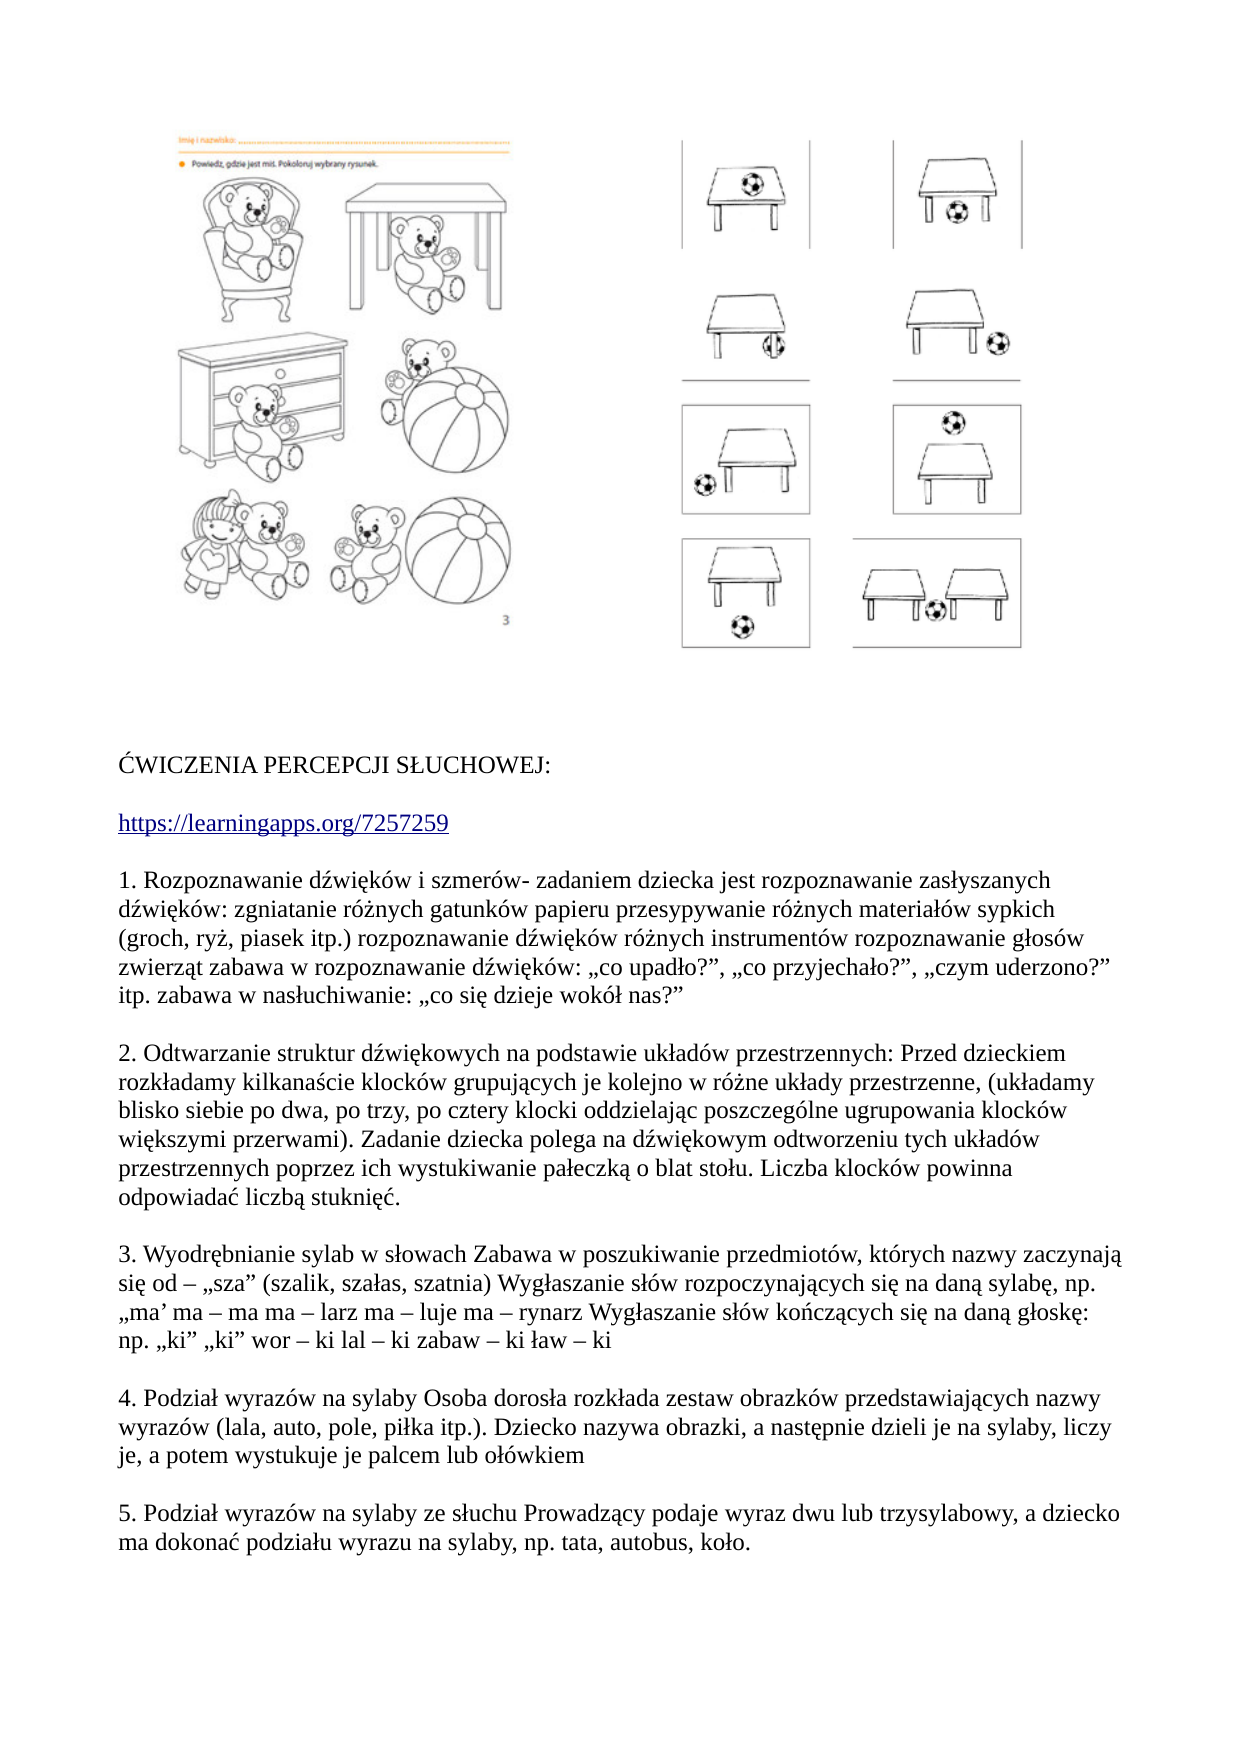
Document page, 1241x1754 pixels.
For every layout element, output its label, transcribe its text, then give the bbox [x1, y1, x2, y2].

picture [153, 118, 536, 638]
text 5. Podział wyrazów na sylaby ze słuchu Prowadzący podaje wyraz dwu lub trzysylabowy, a dziecko ma dokonać podziału wyrazu na sylaby, np. tata, autobus, koło. [118, 1498, 1122, 1556]
text https://learningapps.org/7257259 [118, 808, 1122, 837]
text 1. Rozpoznawanie dźwięków i szmerów- zadaniem dziecka jest rozpoznawanie zasłyszanych dźwięków: zgniatanie różnych gatunków papieru przesypywanie różnych materiałów sypkich (groch, ryż, piasek itp.) rozpoznawanie dźwięków różnych instrumentów rozpoznawanie głosów zwierząt zabawa w rozpoznawanie dźwięków: „co upadło?”, „co przyjechało?”, „czym uderzono?” itp. zabawa w nasłuchiwanie: „co się dzieje wokół nas?” [118, 866, 1122, 1009]
text 2. Odtwarzanie struktur dźwiękowych na podstawie układów przestrzennych: Przed dzieckiem rozkładamy kilkanaście klocków grupujących je kolejno w różne układy przestrzenne, (układamy blisko siebie po dwa, po trzy, po cztery klocki oddzielając poszczególne ugrupowania klocków większymi przerwami). Zadanie dziecka polega na dźwiękowym odtworzeniu tych układów przestrzennych poprzez ich wystukiwanie pałeczką o blat stołu. Liczba klocków powinna odpowiadać liczbą stuknięć. [118, 1038, 1122, 1211]
picture [663, 118, 1059, 698]
text 3. Wyodrębnianie sylab w słowach Zabawa w poszukiwanie przedmiotów, których nazwy zaczynają się od – „sza” (szalik, szałas, szatnia) Wygłaszanie słów rozpoczynających się na daną sylabę, np. „ma’ ma – ma ma – larz ma – luje ma – rynarz Wygłaszanie słów kończących się na daną głoskę: np. „ki” „ki” wor – ki lal – ki zabaw – ki ław – ki [118, 1239, 1122, 1354]
text ĆWICZENIA PERCEPCJI SŁUCHOWEJ: [118, 751, 1122, 779]
text 4. Podział wyrazów na sylaby Osoba dorosła rozkłada zestaw obrazków przedstawiających nazwy wyrazów (lala, auto, pole, piłka itp.). Dziecko nazywa obrazki, a następnie dzieli je na sylaby, liczy je, a potem wystukuje je palcem lub ołówkiem [118, 1383, 1122, 1469]
